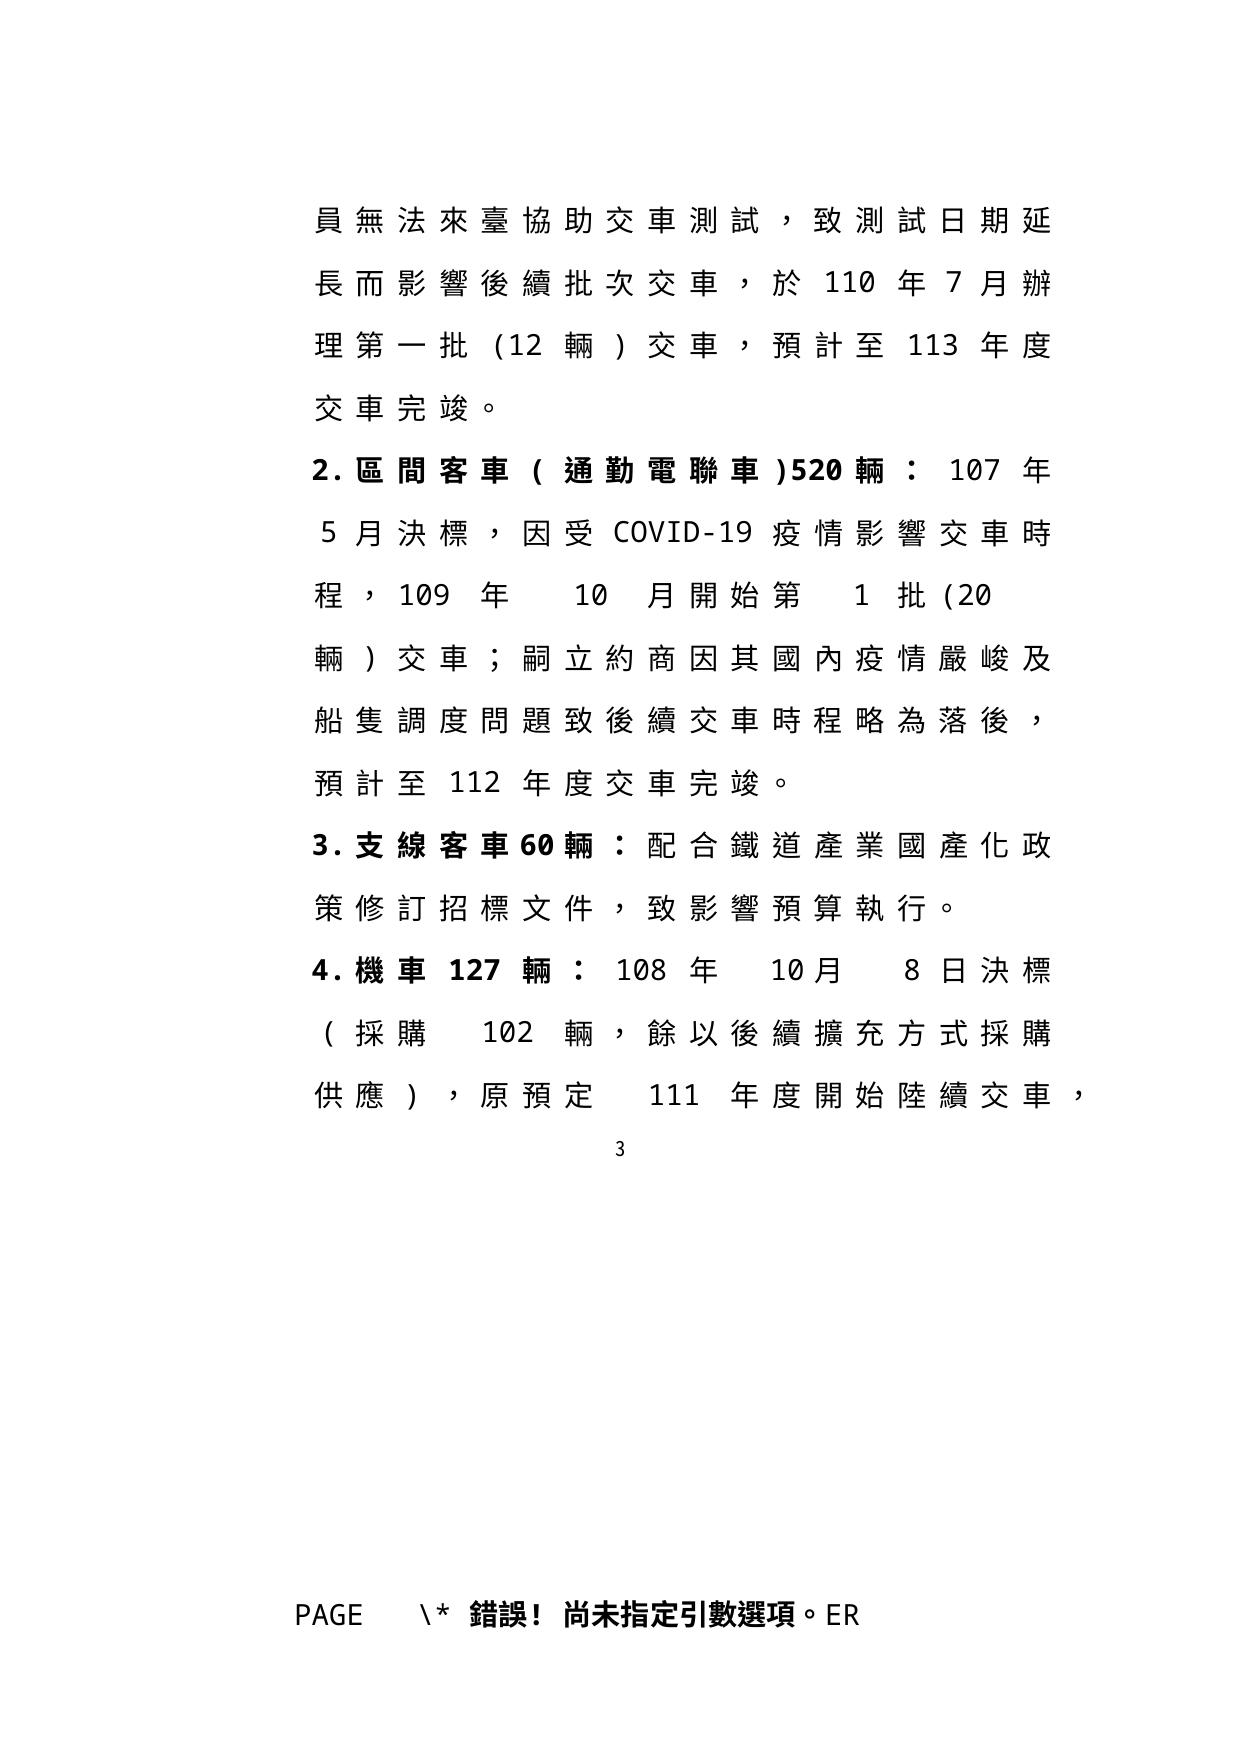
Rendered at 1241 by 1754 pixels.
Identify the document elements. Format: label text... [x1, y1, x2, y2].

text 員無法來臺協助交車測試，致測試日期延長而影響後續批次交車，於110年7月辦理第一批(12輛)交車，預計至113年度交車完竣。 [271, 177, 1058, 427]
text 2.區間客車(通勤電聯車)520輛：107年5月決標，因受COVID-19疫情影響交車時程，109 年 10 月開始第 1 批(20 輛)交車；嗣立約商因其國內疫情嚴峻及船隻調度問題致後續交車時程略為落後，預計至112年度交車完竣。 [271, 427, 1058, 802]
text 3.支線客車60輛：配合鐵道產業國產化政策修訂招標文件，致影響預算執行。 [271, 802, 1058, 927]
text 4.機車127輛：108年 10月 8日決標(採購 102 輛，餘以後續擴充方式採購供應)，原預定 111 年度開始陸續交車，因立約商當地國(歐洲、日本)COVID-19疫情影響，預計延至112年度開始交車，至115年全數交車完竣。 [271, 927, 1058, 1115]
